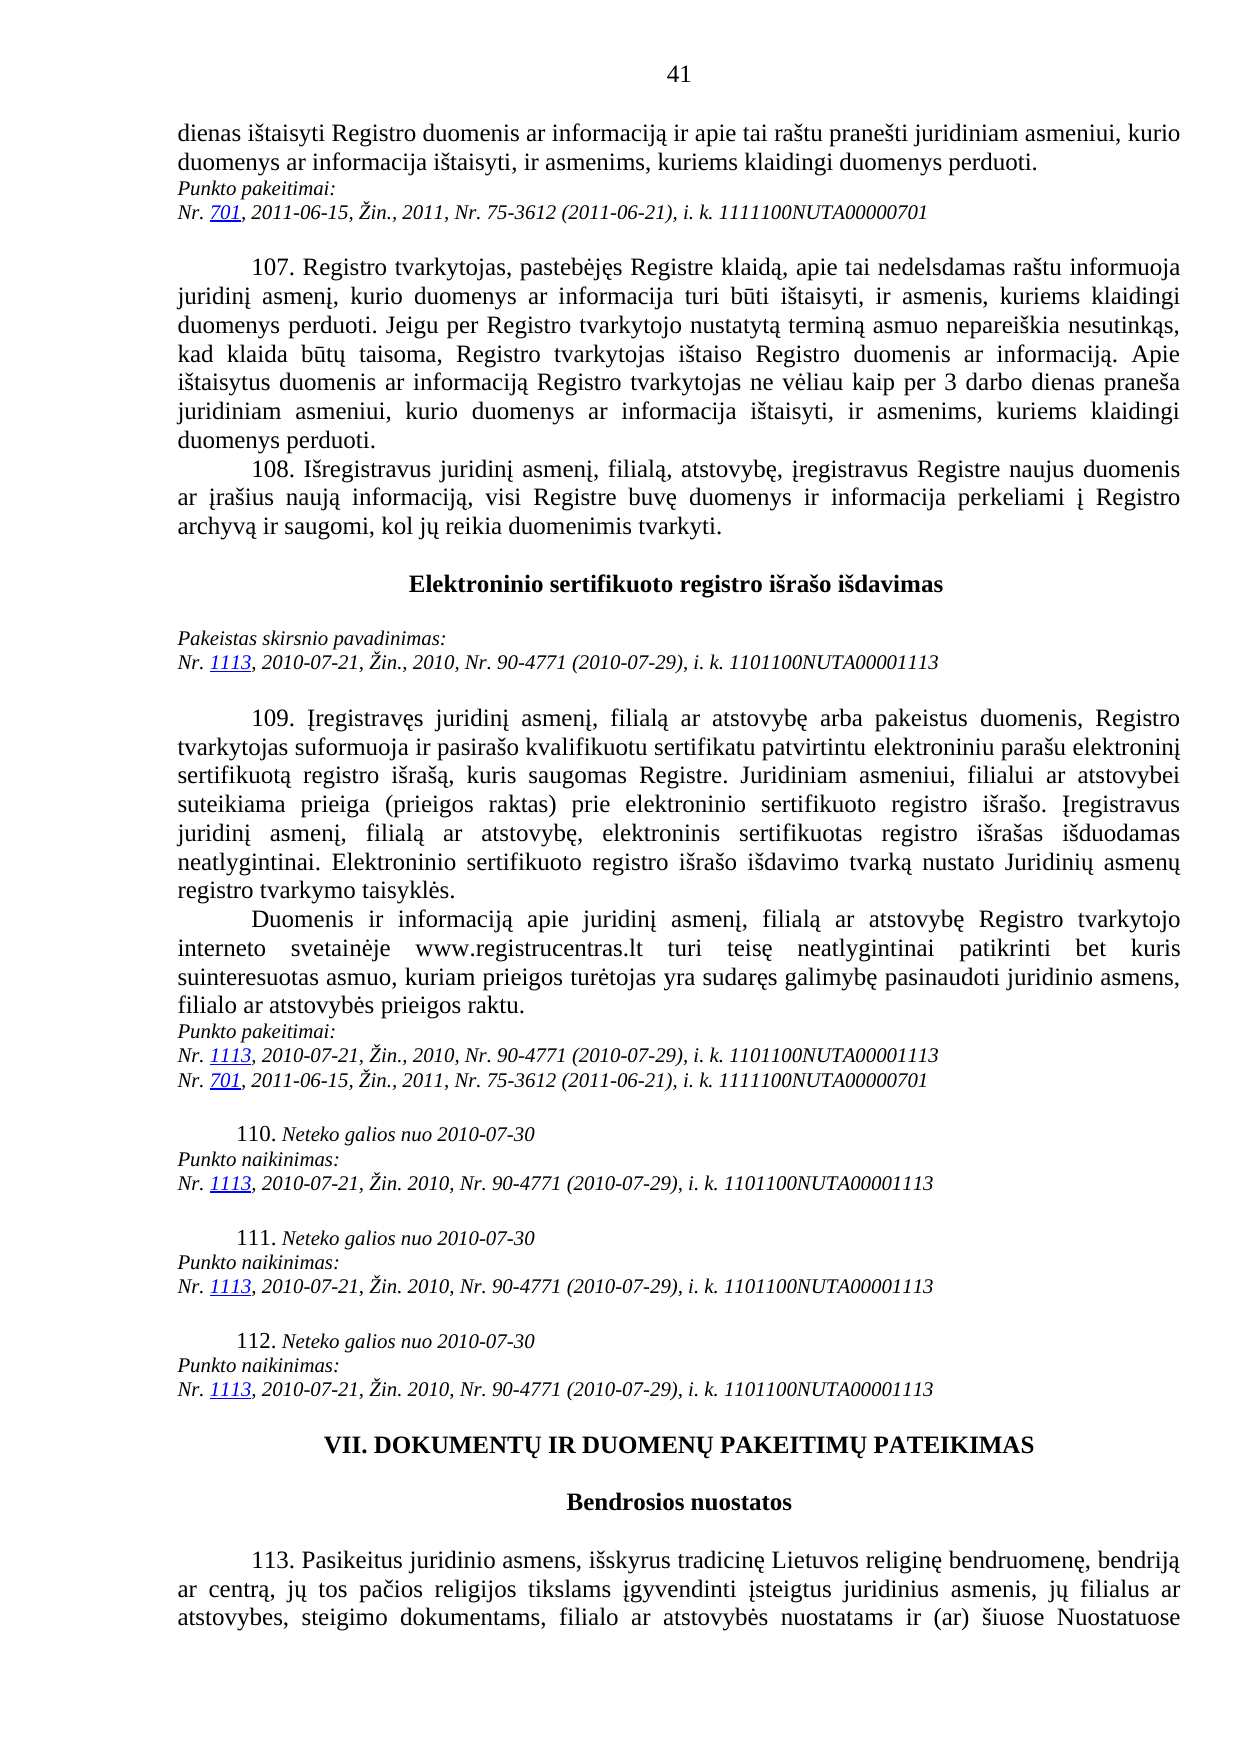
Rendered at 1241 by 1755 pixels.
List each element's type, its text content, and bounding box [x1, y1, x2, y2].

text Nr. 1113, 2010-07-21, Žin. 2010, Nr. 90-4771 (2010-07-29), i. k. 1101100NUTA00001113 [177, 1377, 1181, 1401]
text Nr. 701, 2011-06-15, Žin., 2011, Nr. 75-3612 (2011-06-21), i. k. 1111100NUTA00000701 [177, 200, 1181, 224]
text 113. Pasikeitus juridinio asmens, išskyrus tradicinę Lietuvos religinę bendruomenę, bendriją ar centrą, jų tos pačios religijos tikslams įgyvendinti įsteigtus juridinius asmenis, jų filialus ar atstovybes, steigimo dokumentams, filialo ar atstovybės nuostatams ir (ar) šiuose Nuostatuose [177, 1545, 1181, 1631]
text Nr. 701, 2011-06-15, Žin., 2011, Nr. 75-3612 (2011-06-21), i. k. 1111100NUTA00000701 [177, 1067, 1181, 1092]
text Nr. 1113, 2010-07-21, Žin. 2010, Nr. 90-4771 (2010-07-29), i. k. 1101100NUTA00001113 [177, 1274, 1181, 1298]
text Nr. 1113, 2010-07-21, Žin. 2010, Nr. 90-4771 (2010-07-29), i. k. 1101100NUTA00001113 [177, 1171, 1181, 1195]
text Elektroninio sertifikuoto registro išrašo išdavimas [177, 569, 1181, 597]
text Punkto pakeitimai: [177, 176, 1181, 200]
text Punkto pakeitimai: [177, 1019, 1181, 1043]
text Punkto naikinimas: [177, 1353, 1181, 1377]
text dienas ištaisyti Registro duomenis ar informaciją ir apie tai raštu pranešti juridiniam asmeniui, kurio duomenys ar informacija ištaisyti, ir asmenims, kuriems klaidingi duomenys perduoti. [177, 118, 1181, 176]
text Punkto naikinimas: [177, 1147, 1181, 1171]
text Nr. 1113, 2010-07-21, Žin., 2010, Nr. 90-4771 (2010-07-29), i. k. 1101100NUTA00001113 [177, 1043, 1181, 1067]
text Duomenis ir informaciją apie juridinį asmenį, filialą ar atstovybę Registro tvarkytojo interneto svetainėje www.registrucentras.lt turi teisę neatlygintinai patikrinti bet kuris suinteresuotas asmuo, kuriam prieigos turėtojas yra sudaręs galimybę pasinaudoti juridinio asmens, filialo ar atstovybės prieigos raktu. [177, 904, 1181, 1019]
text 110. Neteko galios nuo 2010-07-30 [177, 1120, 1181, 1147]
text Bendrosios nuostatos [177, 1487, 1181, 1516]
text 112. Neteko galios nuo 2010-07-30 [177, 1327, 1181, 1353]
text VII. DOKUMENTŲ IR DUOMENŲ PAKEITIMŲ PATEIKIMAS [177, 1430, 1181, 1459]
text 111. Neteko galios nuo 2010-07-30 [177, 1223, 1181, 1250]
text Punkto naikinimas: [177, 1250, 1181, 1274]
text 108. Išregistravus juridinį asmenį, filialą, atstovybę, įregistravus Registre naujus duomenis ar įrašius naują informaciją, visi Registre buvę duomenys ir informacija perkeliami į Registro archyvą ir saugomi, kol jų reikia duomenimis tvarkyti. [177, 454, 1181, 540]
text 109. Įregistravęs juridinį asmenį, filialą ar atstovybę arba pakeistus duomenis, Registro tvarkytojas suformuoja ir pasirašo kvalifikuotu sertifikatu patvirtintu elektroniniu parašu elektroninį sertifikuotą registro išrašą, kuris saugomas Registre. Juridiniam asmeniui, filialui ar atstovybei suteikiama prieiga (prieigos raktas) prie elektroninio sertifikuoto registro išrašo. Įregistravus juridinį asmenį, filialą ar atstovybę, elektroninis sertifikuotas registro išrašas išduodamas neatlygintinai. Elektroninio sertifikuoto registro išrašo išdavimo tvarką nustato Juridinių asmenų registro tvarkymo taisyklės. [177, 703, 1181, 904]
text Nr. 1113, 2010-07-21, Žin., 2010, Nr. 90-4771 (2010-07-29), i. k. 1101100NUTA00001113 [177, 650, 1181, 674]
text Pakeistas skirsnio pavadinimas: [177, 626, 1181, 650]
text 107. Registro tvarkytojas, pastebėjęs Registre klaidą, apie tai nedelsdamas raštu informuoja juridinį asmenį, kurio duomenys ar informacija turi būti ištaisyti, ir asmenis, kuriems klaidingi duomenys perduoti. Jeigu per Registro tvarkytojo nustatytą terminą asmuo nepareiškia nesutinkąs, kad klaida būtų taisoma, Registro tvarkytojas ištaiso Registro duomenis ar informaciją. Apie ištaisytus duomenis ar informaciją Registro tvarkytojas ne vėliau kaip per 3 darbo dienas praneša juridiniam asmeniui, kurio duomenys ar informacija ištaisyti, ir asmenims, kuriems klaidingi duomenys perduoti. [177, 252, 1181, 454]
